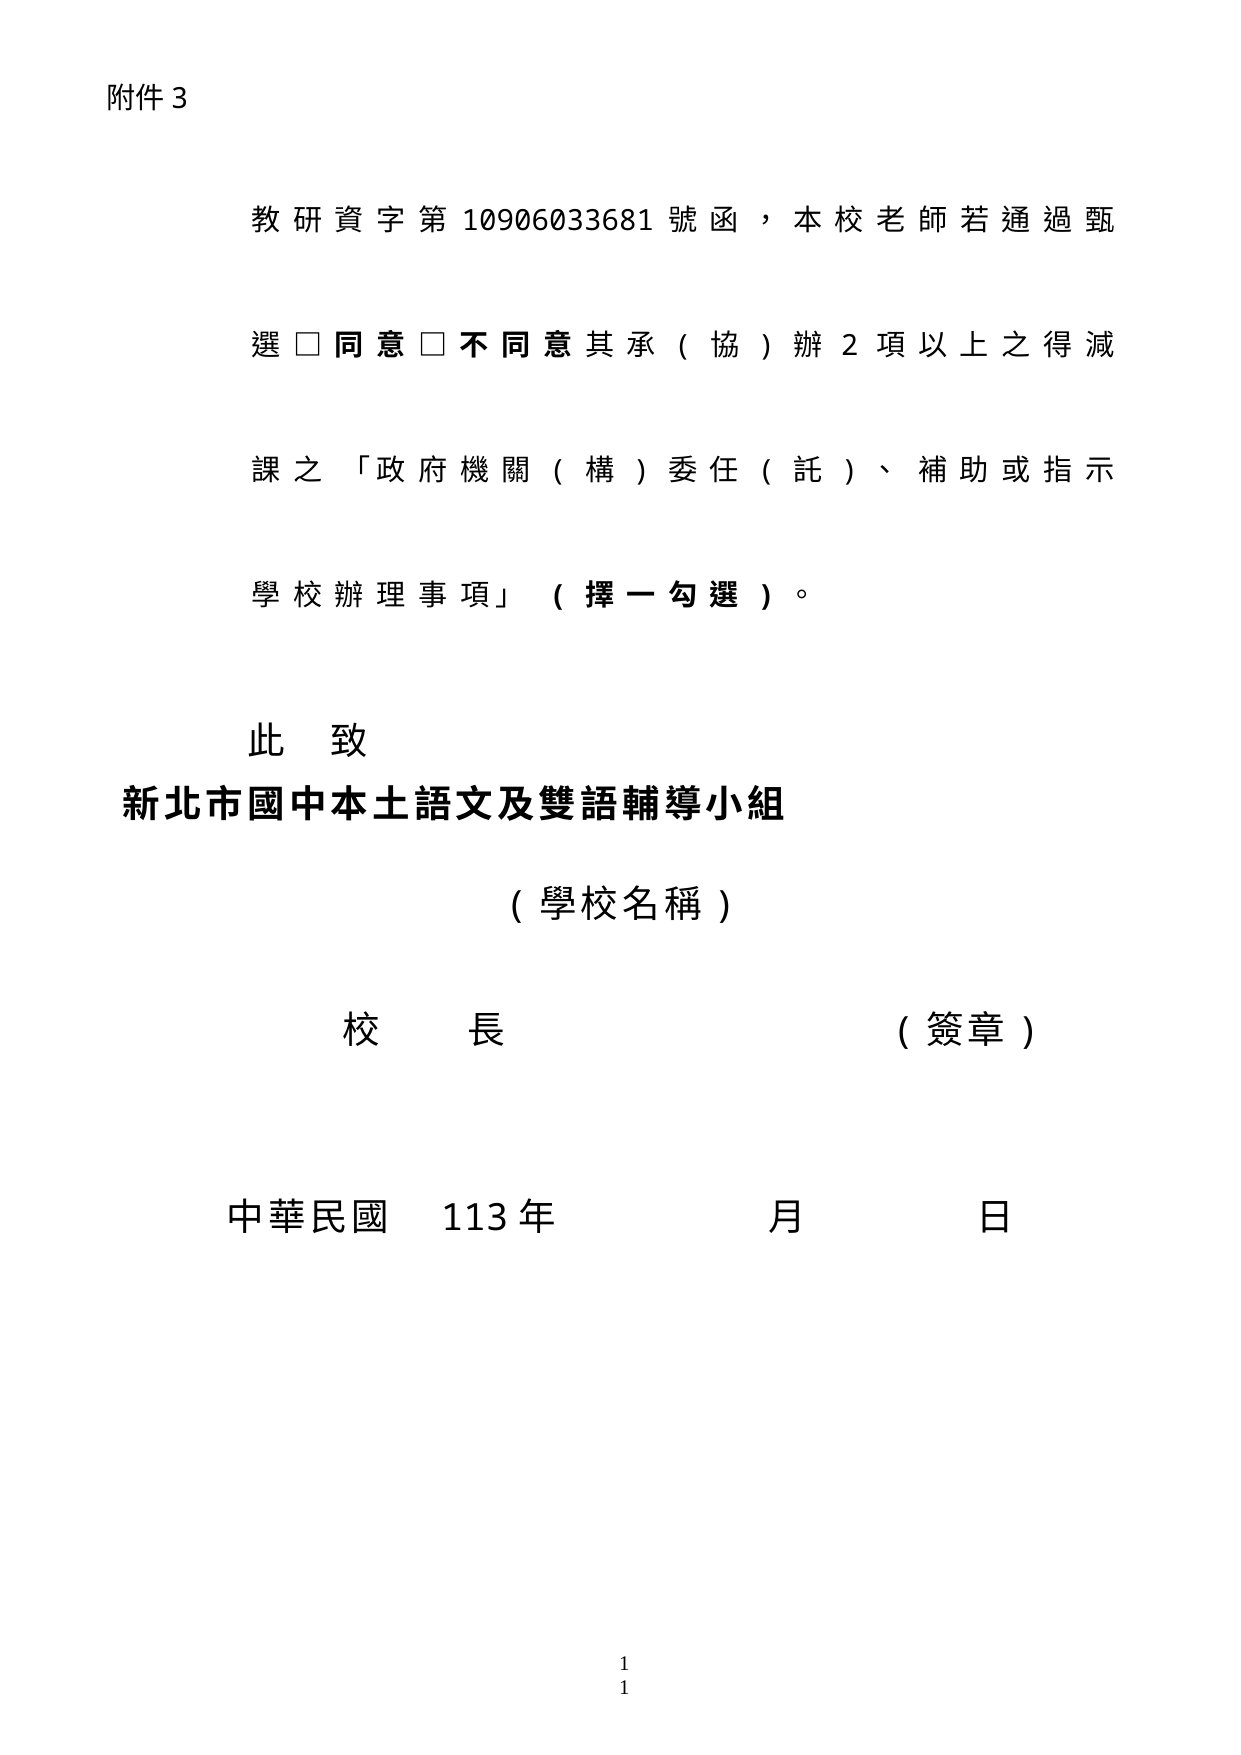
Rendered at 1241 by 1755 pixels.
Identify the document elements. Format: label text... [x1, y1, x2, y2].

text 此 致 [120, 697, 1120, 759]
list 教研資字第10906033681號函，本校老師若通過甄選□同意□不同意其承(協)辦2項以上之得減課之「政府機關(構)委任(託)、補助或指示學校辦理事項」(擇一勾選)。 [164, 134, 1120, 634]
text (學校名稱) [465, 822, 978, 947]
text 校 長 (簽章) [166, 947, 1049, 1072]
text 中華民國 113年 月 日 [120, 1134, 1120, 1259]
text 新北市國中本土語文及雙語輔導小組 [120, 759, 1120, 822]
